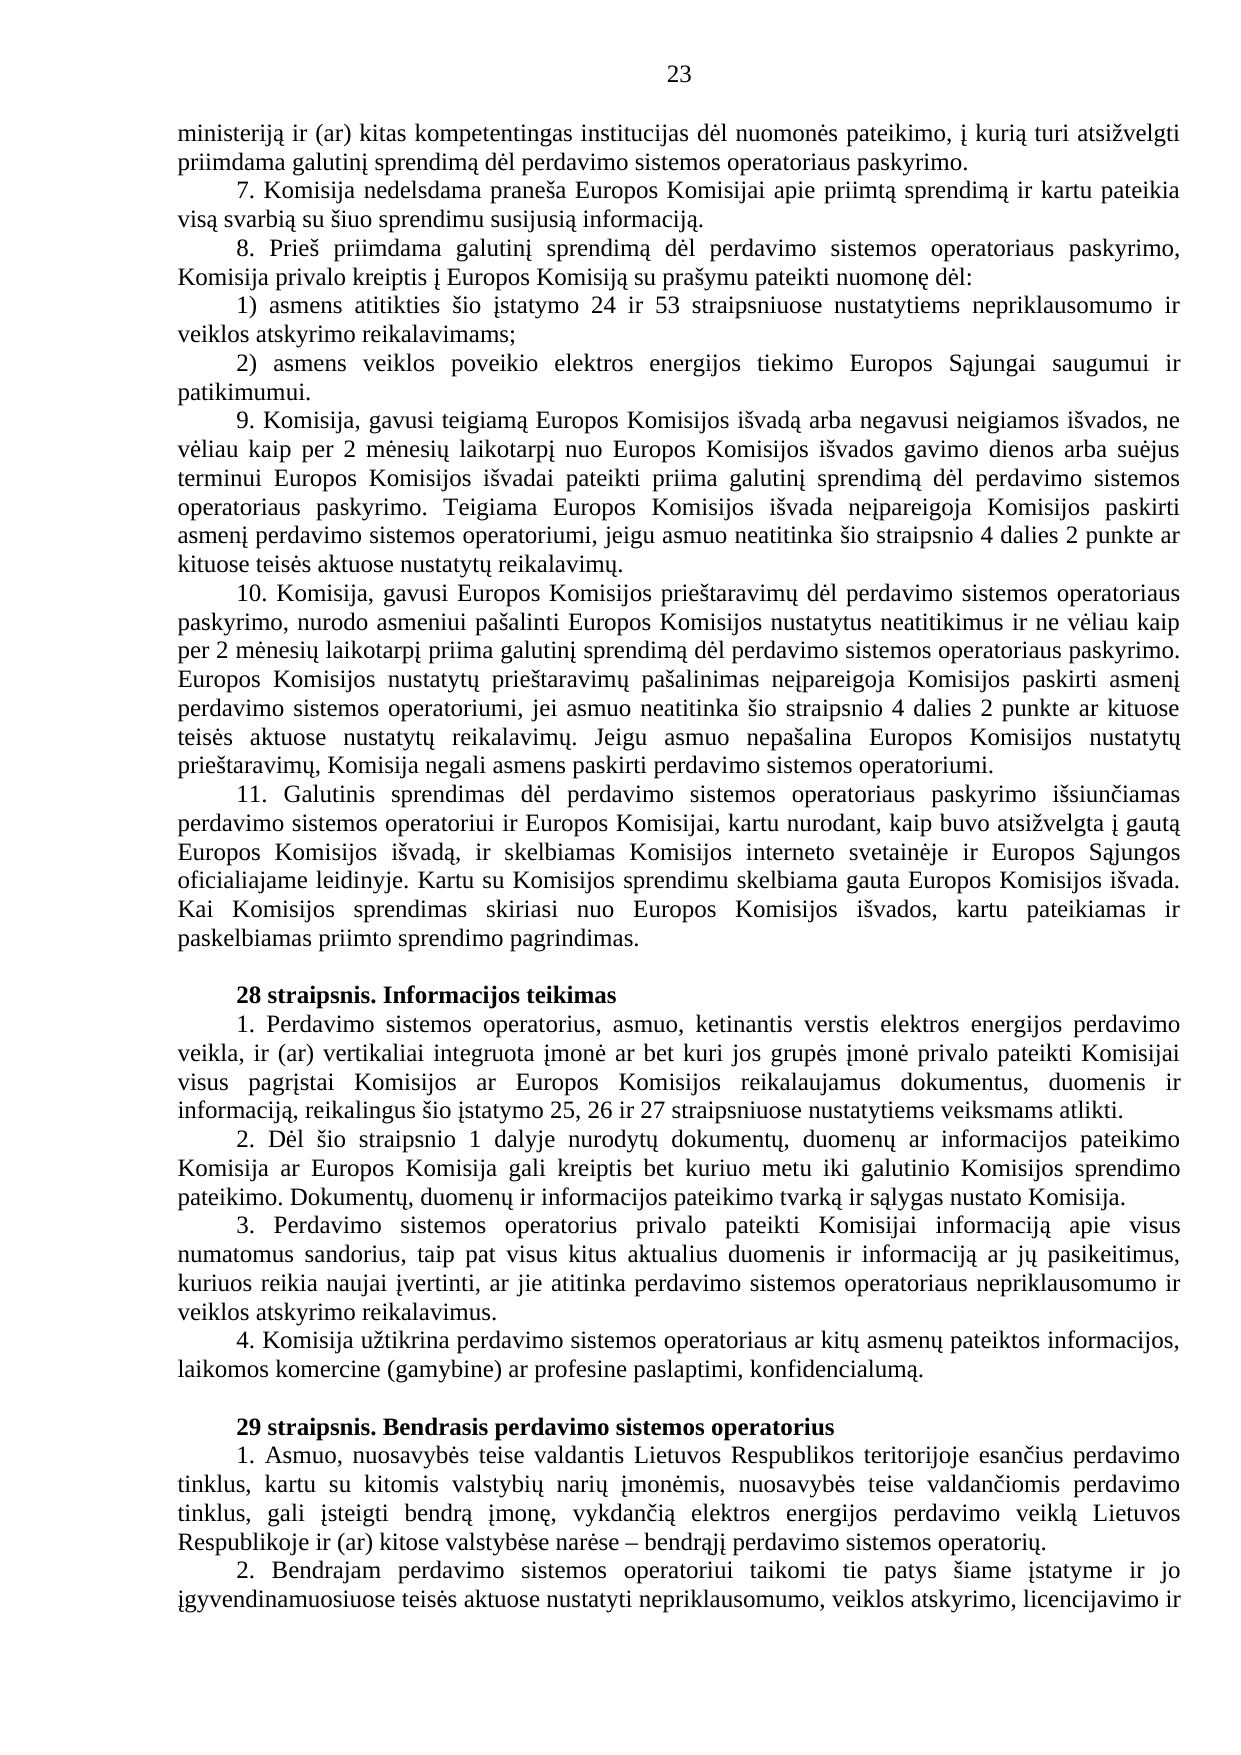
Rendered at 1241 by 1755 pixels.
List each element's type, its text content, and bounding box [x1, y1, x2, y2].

text 2) asmens veiklos poveikio elektros energijos tiekimo Europos Sąjungai saugumui ir patikimumui. [177, 348, 1181, 406]
text 28 straipsnis. Informacijos teikimas [177, 981, 1181, 1009]
text 8. Prieš priimdama galutinį sprendimą dėl perdavimo sistemos operatoriaus paskyrimo, Komisija privalo kreiptis į Europos Komisiją su prašymu pateikti nuomonę dėl: [177, 233, 1181, 291]
text ministeriją ir (ar) kitas kompetentingas institucijas dėl nuomonės pateikimo, į kurią turi atsižvelgti priimdama galutinį sprendimą dėl perdavimo sistemos operatoriaus paskyrimo. [177, 118, 1181, 176]
text 3. Perdavimo sistemos operatorius privalo pateikti Komisijai informaciją apie visus numatomus sandorius, taip pat visus kitus aktualius duomenis ir informaciją ar jų pasikeitimus, kuriuos reikia naujai įvertinti, ar jie atitinka perdavimo sistemos operatoriaus nepriklausomumo ir veiklos atskyrimo reikalavimus. [177, 1211, 1181, 1326]
text 1. Perdavimo sistemos operatorius, asmuo, ketinantis verstis elektros energijos perdavimo veikla, ir (ar) vertikaliai integruota įmonė ar bet kuri jos grupės įmonė privalo pateikti Komisijai visus pagrįstai Komisijos ar Europos Komisijos reikalaujamus dokumentus, duomenis ir informaciją, reikalingus šio įstatymo 25, 26 ir 27 straipsniuose nustatytiems veiksmams atlikti. [177, 1009, 1181, 1124]
text 2. Bendrajam perdavimo sistemos operatoriui taikomi tie patys šiame įstatyme ir jo įgyvendinamuosiuose teisės aktuose nustatyti nepriklausomumo, veiklos atskyrimo, licencijavimo ir [177, 1556, 1181, 1613]
text 10. Komisija, gavusi Europos Komisijos prieštaravimų dėl perdavimo sistemos operatoriaus paskyrimo, nurodo asmeniui pašalinti Europos Komisijos nustatytus neatitikimus ir ne vėliau kaip per 2 mėnesių laikotarpį priima galutinį sprendimą dėl perdavimo sistemos operatoriaus paskyrimo. Europos Komisijos nustatytų prieštaravimų pašalinimas neįpareigoja Komisijos paskirti asmenį perdavimo sistemos operatoriumi, jei asmuo neatitinka šio straipsnio 4 dalies 2 punkte ar kituose teisės aktuose nustatytų reikalavimų. Jeigu asmuo nepašalina Europos Komisijos nustatytų prieštaravimų, Komisija negali asmens paskirti perdavimo sistemos operatoriumi. [177, 578, 1181, 779]
text 29 straipsnis. Bendrasis perdavimo sistemos operatorius [177, 1412, 1181, 1441]
text 11. Galutinis sprendimas dėl perdavimo sistemos operatoriaus paskyrimo išsiunčiamas perdavimo sistemos operatoriui ir Europos Komisijai, kartu nurodant, kaip buvo atsižvelgta į gautą Europos Komisijos išvadą, ir skelbiamas Komisijos interneto svetainėje ir Europos Sąjungos oficialiajame leidinyje. Kartu su Komisijos sprendimu skelbiama gauta Europos Komisijos išvada. Kai Komisijos sprendimas skiriasi nuo Europos Komisijos išvados, kartu pateikiamas ir paskelbiamas priimto sprendimo pagrindimas. [177, 779, 1181, 952]
text 9. Komisija, gavusi teigiamą Europos Komisijos išvadą arba negavusi neigiamos išvados, ne vėliau kaip per 2 mėnesių laikotarpį nuo Europos Komisijos išvados gavimo dienos arba suėjus terminui Europos Komisijos išvadai pateikti priima galutinį sprendimą dėl perdavimo sistemos operatoriaus paskyrimo. Teigiama Europos Komisijos išvada neįpareigoja Komisijos paskirti asmenį perdavimo sistemos operatoriumi, jeigu asmuo neatitinka šio straipsnio 4 dalies 2 punkte ar kituose teisės aktuose nustatytų reikalavimų. [177, 406, 1181, 578]
text 1. Asmuo, nuosavybės teise valdantis Lietuvos Respublikos teritorijoje esančius perdavimo tinklus, kartu su kitomis valstybių narių įmonėmis, nuosavybės teise valdančiomis perdavimo tinklus, gali įsteigti bendrą įmonę, vykdančią elektros energijos perdavimo veiklą Lietuvos Respublikoje ir (ar) kitose valstybėse narėse – bendrąjį perdavimo sistemos operatorių. [177, 1441, 1181, 1556]
text 7. Komisija nedelsdama praneša Europos Komisijai apie priimtą sprendimą ir kartu pateikia visą svarbią su šiuo sprendimu susijusią informaciją. [177, 176, 1181, 233]
text 4. Komisija užtikrina perdavimo sistemos operatoriaus ar kitų asmenų pateiktos informacijos, laikomos komercine (gamybine) ar profesine paslaptimi, konfidencialumą. [177, 1326, 1181, 1383]
text 1) asmens atitikties šio įstatymo 24 ir 53 straipsniuose nustatytiems nepriklausomumo ir veiklos atskyrimo reikalavimams; [177, 291, 1181, 348]
text 2. Dėl šio straipsnio 1 dalyje nurodytų dokumentų, duomenų ar informacijos pateikimo Komisija ar Europos Komisija gali kreiptis bet kuriuo metu iki galutinio Komisijos sprendimo pateikimo. Dokumentų, duomenų ir informacijos pateikimo tvarką ir sąlygas nustato Komisija. [177, 1124, 1181, 1211]
